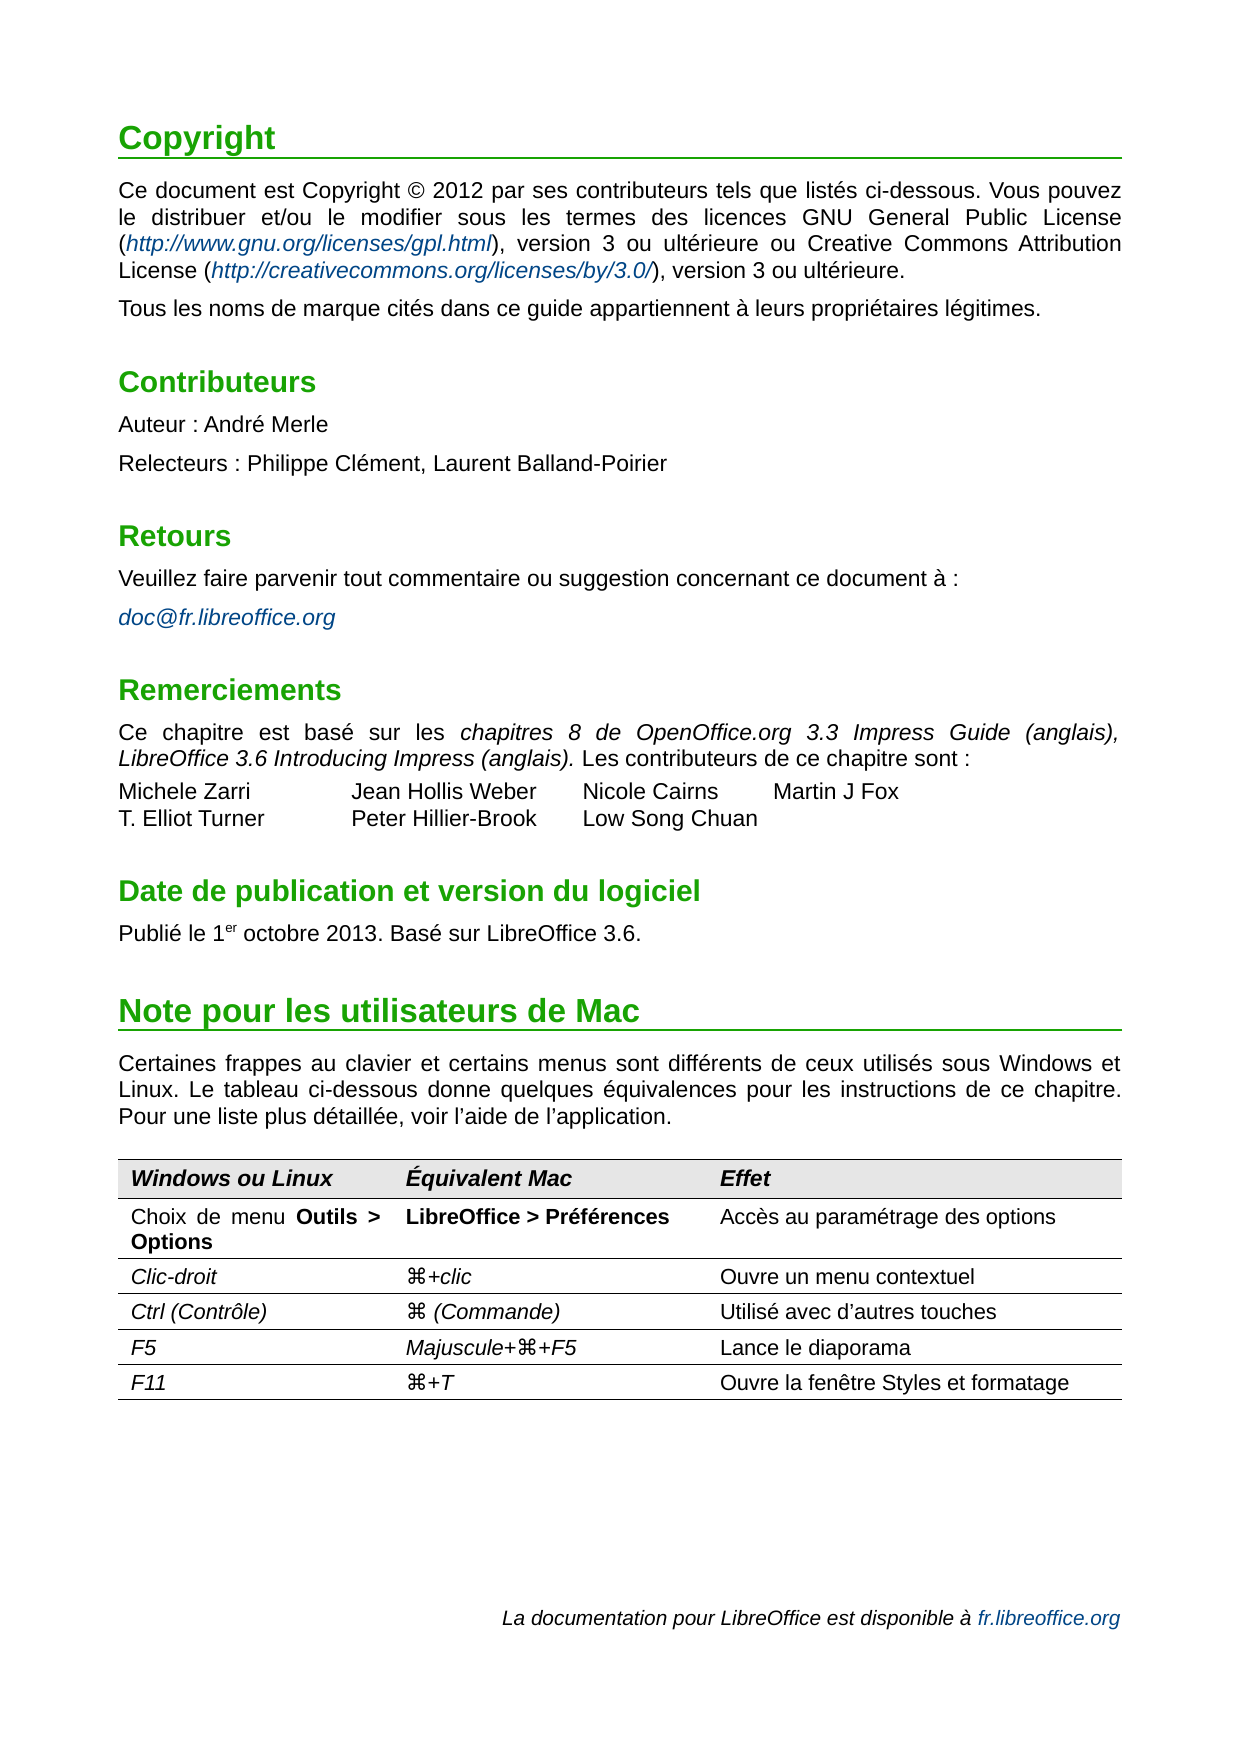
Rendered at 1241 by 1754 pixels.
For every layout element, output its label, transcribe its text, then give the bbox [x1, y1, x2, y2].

table_cell ⌘+clic [393, 1259, 707, 1293]
table_cell Ctrl (Contrôle) [118, 1294, 393, 1329]
text Veuillez faire parvenir tout commentaire ou suggestion concernant ce document à : [118, 565, 1122, 591]
text Michele Zarri Jean Hollis Weber Nicole Cairns Martin J Fox T. Elliot Turner Peter Hillier-Brook Low Song Chuan [118, 778, 1122, 831]
text Tous les noms de marque cités dans ce guide appartiennent à leurs propriétaires légitimes. [118, 295, 1122, 322]
table_cell Ouvre la fenêtre Styles et formatage [707, 1365, 1122, 1399]
table_cell Majuscule+⌘+F5 [393, 1330, 707, 1364]
table_cell LibreOffice > Préférences [393, 1199, 707, 1258]
text Publié le 1er octobre 2013. Basé sur LibreOffice 3.6. [118, 920, 1122, 946]
table_cell F5 [118, 1330, 393, 1364]
text Date de publication et version du logiciel [118, 873, 1122, 907]
text Contributeurs [118, 364, 1122, 398]
table_cell Lance le diaporama [707, 1330, 1122, 1364]
table_cell Accès au paramétrage des options [707, 1199, 1122, 1258]
table_header Effet [707, 1160, 1122, 1198]
text Relecteurs : Philippe Clément, Laurent Balland-Poirier [118, 449, 1122, 476]
subtitle Note pour les utilisateurs de Mac [118, 991, 1122, 1029]
table_header Windows ou Linux [118, 1160, 393, 1198]
text doc@fr.libreoffice.org [118, 604, 1122, 630]
table_cell ⌘ (Commande) [393, 1294, 707, 1329]
table_cell F11 [118, 1365, 393, 1399]
table_cell ⌘+T [393, 1365, 707, 1399]
table_cell Clic-droit [118, 1259, 393, 1293]
text Certaines frappes au clavier et certains menus sont différents de ceux utilisés sous Windows et Linux. Le tableau ci-dessous donne quelques équivalences pour les instructions de ce chapitre. Pour une liste plus détaillée, voir l’aide de l’application. [118, 1050, 1122, 1129]
text Ce document est Copyright © 2012 par ses contributeurs tels que listés ci-dessous. Vous pouvez le distribuer et/ou le modifier sous les termes des licences GNU General Public License (http://www.gnu.org/licenses/gpl.html), version 3 ou ultérieure ou Creative Commons Attribution License (http://creativecommons.org/licenses/by/3.0/), version 3 ou ultérieure. [118, 177, 1122, 283]
text Auteur : André Merle [118, 411, 1122, 437]
text Remerciements [118, 672, 1122, 707]
table_cell Choix de menu Outils > Options [118, 1199, 393, 1258]
list Ce chapitre est basé sur les chapitres 8 de OpenOffice.org 3.3 Impress Guide (anglais), LibreOffice 3.6 Introducing Impress (anglais). Les contributeurs de ce chapitre sont : [118, 719, 1122, 772]
table_header Équivalent Mac [393, 1160, 707, 1198]
subtitle Copyright [118, 118, 1122, 157]
text Retours [118, 518, 1122, 552]
table_cell Ouvre un menu contextuel [707, 1259, 1122, 1293]
table_cell Utilisé avec d’autres touches [707, 1294, 1122, 1329]
